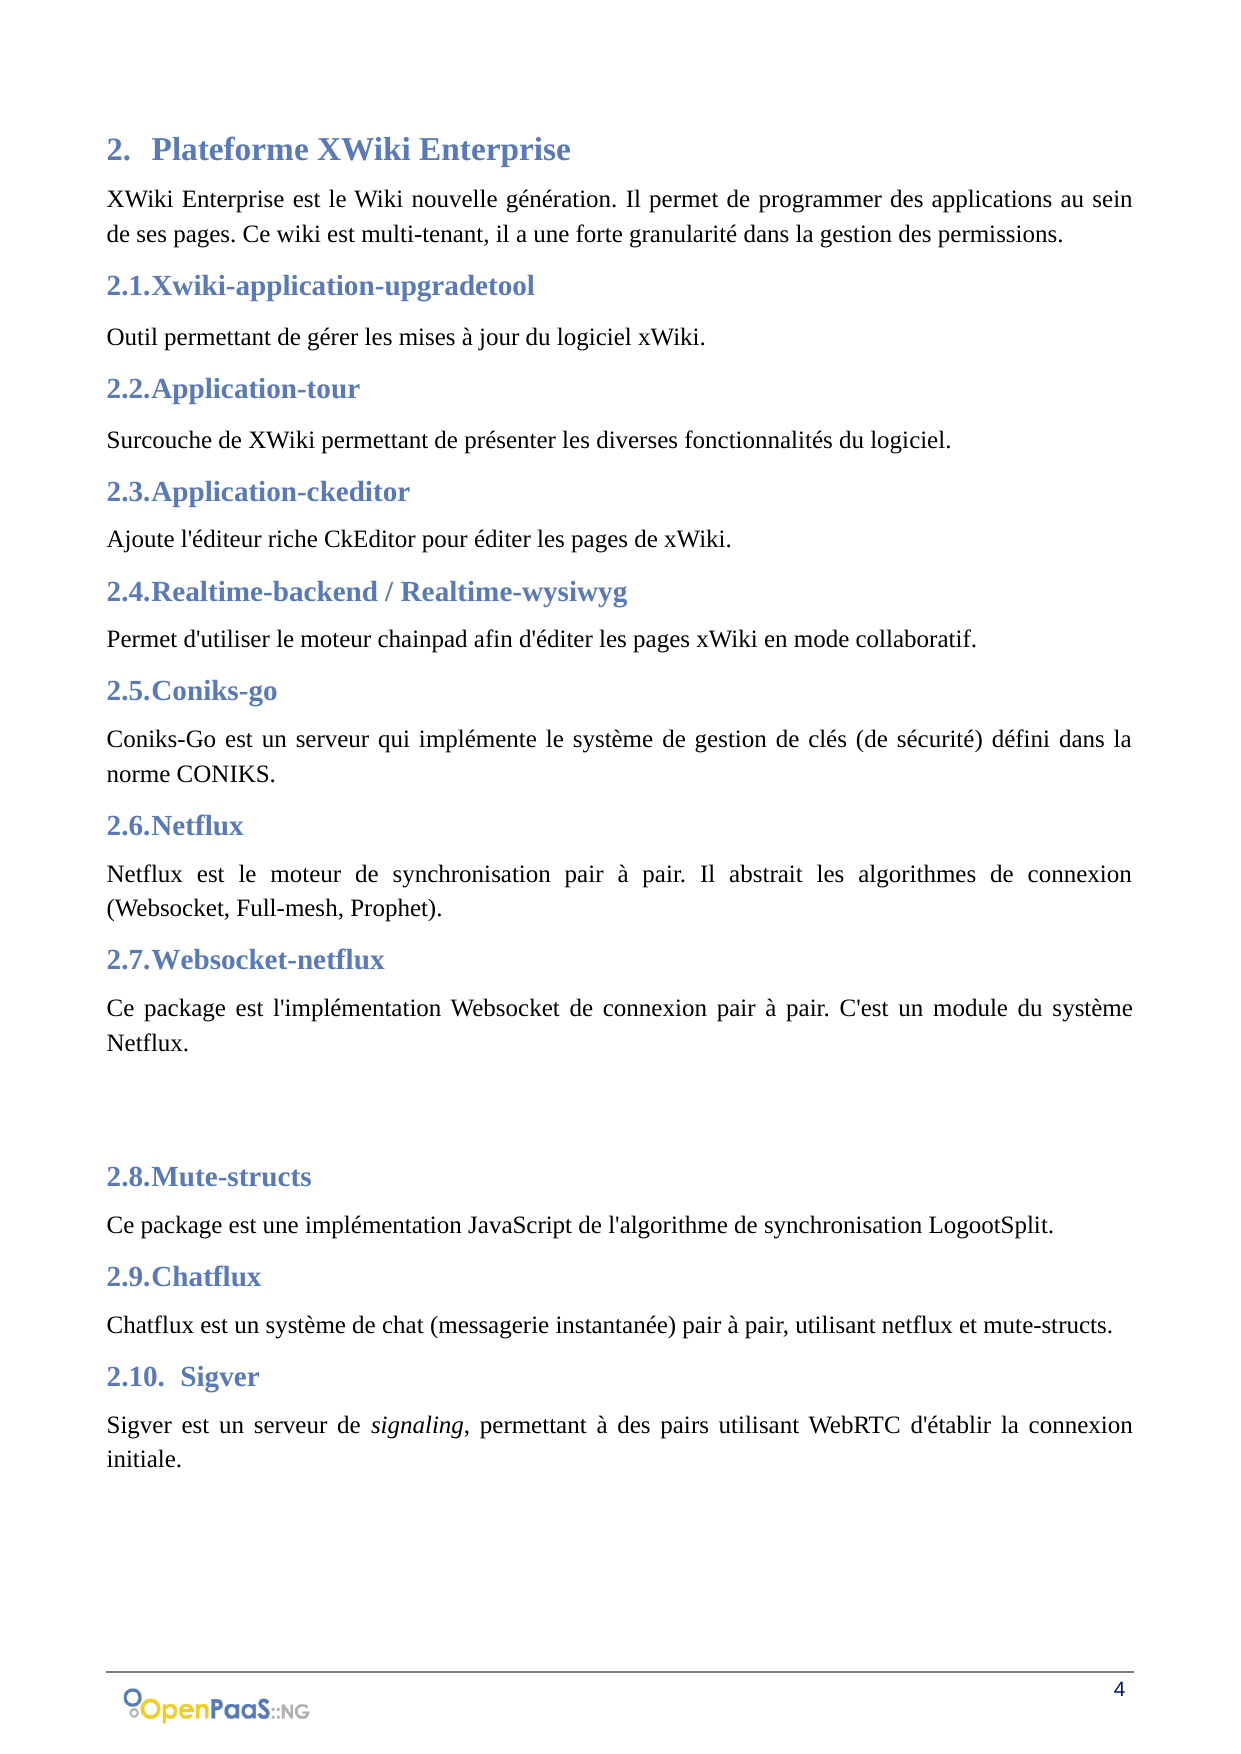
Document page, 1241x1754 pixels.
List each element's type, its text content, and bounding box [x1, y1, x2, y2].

subtitle Netflux [106, 808, 1134, 841]
subtitle Websocket-netflux [106, 942, 1134, 976]
subtitle Plateforme XWiki Enterprise [106, 129, 1134, 167]
text Outil permettant de gérer les mises à jour du logiciel xWiki. [106, 322, 1134, 351]
subtitle Sigver [106, 1359, 1134, 1392]
text Ce package est une implémentation JavaScript de l'algorithme de synchronisation LogootSplit. [106, 1210, 1134, 1239]
subtitle Chatflux [106, 1259, 1134, 1293]
text Coniks-Go est un serveur qui implémente le système de gestion de clés (de sécurité) défini dans la norme CONIKS. [106, 724, 1134, 788]
text Ce package est l'implémentation Websocket de connexion pair à pair. C'est un module du système Netflux. [106, 993, 1134, 1056]
subtitle Xwiki-application-upgradetool [106, 268, 1134, 301]
subtitle Application-tour [106, 371, 1134, 404]
text Netflux est le moteur de synchronisation pair à pair. Il abstrait les algorithmes de connexion (Websocket, Full-mesh, Prophet). [106, 859, 1134, 922]
text Chatflux est un système de chat (messagerie instantanée) pair à pair, utilisant netflux et mute-structs. [106, 1310, 1134, 1339]
text Ajoute l'éditeur riche CkEditor pour éditer les pages de xWiki. [106, 524, 1134, 553]
text Surcouche de XWiki permettant de présenter les diverses fonctionnalités du logiciel. [106, 425, 1134, 453]
text Sigver est un serveur de signaling, permettant à des pairs utilisant WebRTC d'établir la connexion initiale. [106, 1410, 1134, 1473]
subtitle Coniks-go [106, 673, 1134, 707]
picture [118, 1686, 312, 1725]
text XWiki Enterprise est le Wiki nouvelle génération. Il permet de programmer des applications au sein de ses pages. Ce wiki est multi-tenant, il a une forte granularité dans la gestion des permissions. [106, 184, 1134, 248]
text Permet d'utiliser le moteur chainpad afin d'éditer les pages xWiki en mode collaboratif. [106, 624, 1134, 653]
subtitle Mute-structs [106, 1159, 1134, 1193]
subtitle Application-ckeditor [106, 474, 1134, 507]
subtitle Realtime-backend / Realtime-wysiwyg [106, 574, 1134, 607]
